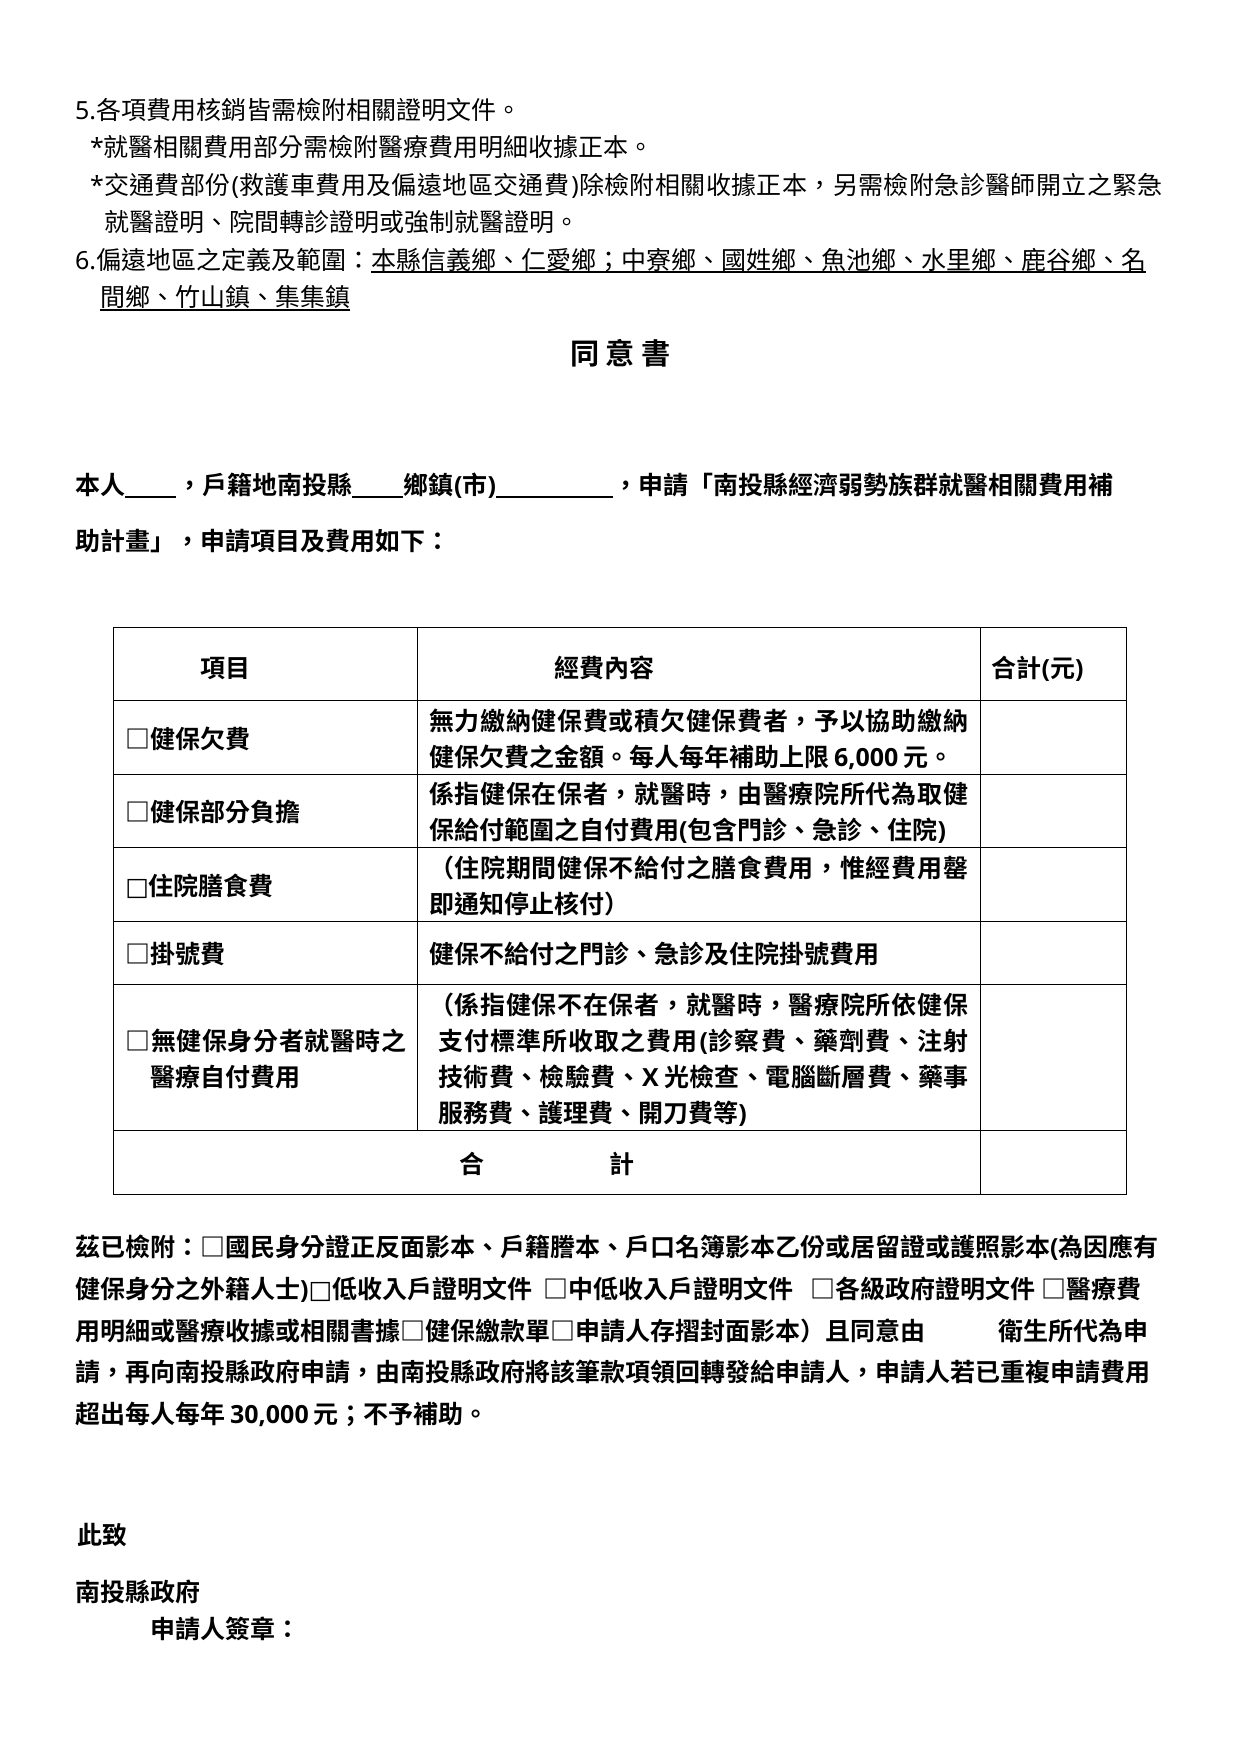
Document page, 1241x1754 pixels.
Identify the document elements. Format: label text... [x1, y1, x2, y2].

table_header 合計(元) [981, 628, 1126, 700]
text 茲已檢附：□國民身分證正反面影本、戶籍謄本、戶口名簿影本乙份或居留證或護照影本(為因應有健保身分之外籍人士)□低收入戶證明文件 □中低收入戶證明文件 □各級政府證明文件 □醫療費用明細或醫療收據或相關書據□健保繳款單□申請人存摺封面影本）且同意由 衛生所代為申請，再向南投縣政府申請，由南投縣政府將該筆款項領回轉發給申請人，申請人若已重複申請費用超出每人每年30,000元；不予補助。 [75, 595, 1165, 1432]
table_cell [981, 701, 1126, 773]
table_header 項目 [114, 628, 417, 700]
text 本人 ，戶籍地南投縣 鄉鎮(市) ，申請「南投縣經濟弱勢族群就醫相關費用補助計畫」，申請項目及費用如下： [75, 464, 1115, 558]
table_cell [981, 985, 1126, 1130]
text 此致 [78, 1511, 1165, 1553]
text 5.各項費用核銷皆需檢附相關證明文件。 [75, 89, 1165, 127]
table_cell □無健保身分者就醫時之醫療自付費用 [114, 985, 417, 1130]
table_cell [981, 775, 1126, 847]
table_cell 合 計 [114, 1131, 980, 1194]
table_cell （係指健保不在保者，就醫時，醫療院所依健保支付標準所收取之費用(診察費、藥劑費、注射技術費、檢驗費、X光檢查、電腦斷層費、藥事服務費、護理費、開刀費等) [418, 985, 980, 1130]
text 同 意 書 [75, 314, 1165, 389]
text 南投縣政府 [75, 1571, 1165, 1609]
text *就醫相關費用部分需檢附醫療費用明細收據正本。 [90, 127, 1165, 164]
table_cell 係指健保在保者，就醫時，由醫療院所代為取健保給付範圍之自付費用(包含門診、急診、住院) [418, 775, 980, 847]
text 6.偏遠地區之定義及範圍：本縣信義鄉、仁愛鄉；中寮鄉、國姓鄉、魚池鄉、水里鄉、鹿谷鄉、名間鄉、竹山鎮、集集鎮 [75, 239, 1165, 314]
table_cell [981, 922, 1126, 984]
table_cell [981, 1131, 1126, 1194]
table_cell [981, 848, 1126, 921]
table_cell □健保欠費 [114, 701, 417, 773]
table_cell （住院期間健保不給付之膳食費用，惟經費用罄即通知停止核付） [418, 848, 980, 921]
table_header 經費內容 [418, 628, 980, 700]
table_cell □掛號費 [114, 922, 417, 984]
table_cell 無力繳納健保費或積欠健保費者，予以協助繳納健保欠費之金額。每人每年補助上限6,000元。 [418, 701, 980, 773]
text 申請人簽章： [75, 1609, 1165, 1646]
text *交通費部份(救護車費用及偏遠地區交通費)除檢附相關收據正本，另需檢附急診醫師開立之緊急就醫證明、院間轉診證明或強制就醫證明。 [90, 164, 1165, 239]
table_cell □健保部分負擔 [114, 775, 417, 847]
table_cell □住院膳食費 [114, 848, 417, 921]
table_cell 健保不給付之門診、急診及住院掛號費用 [418, 922, 980, 984]
